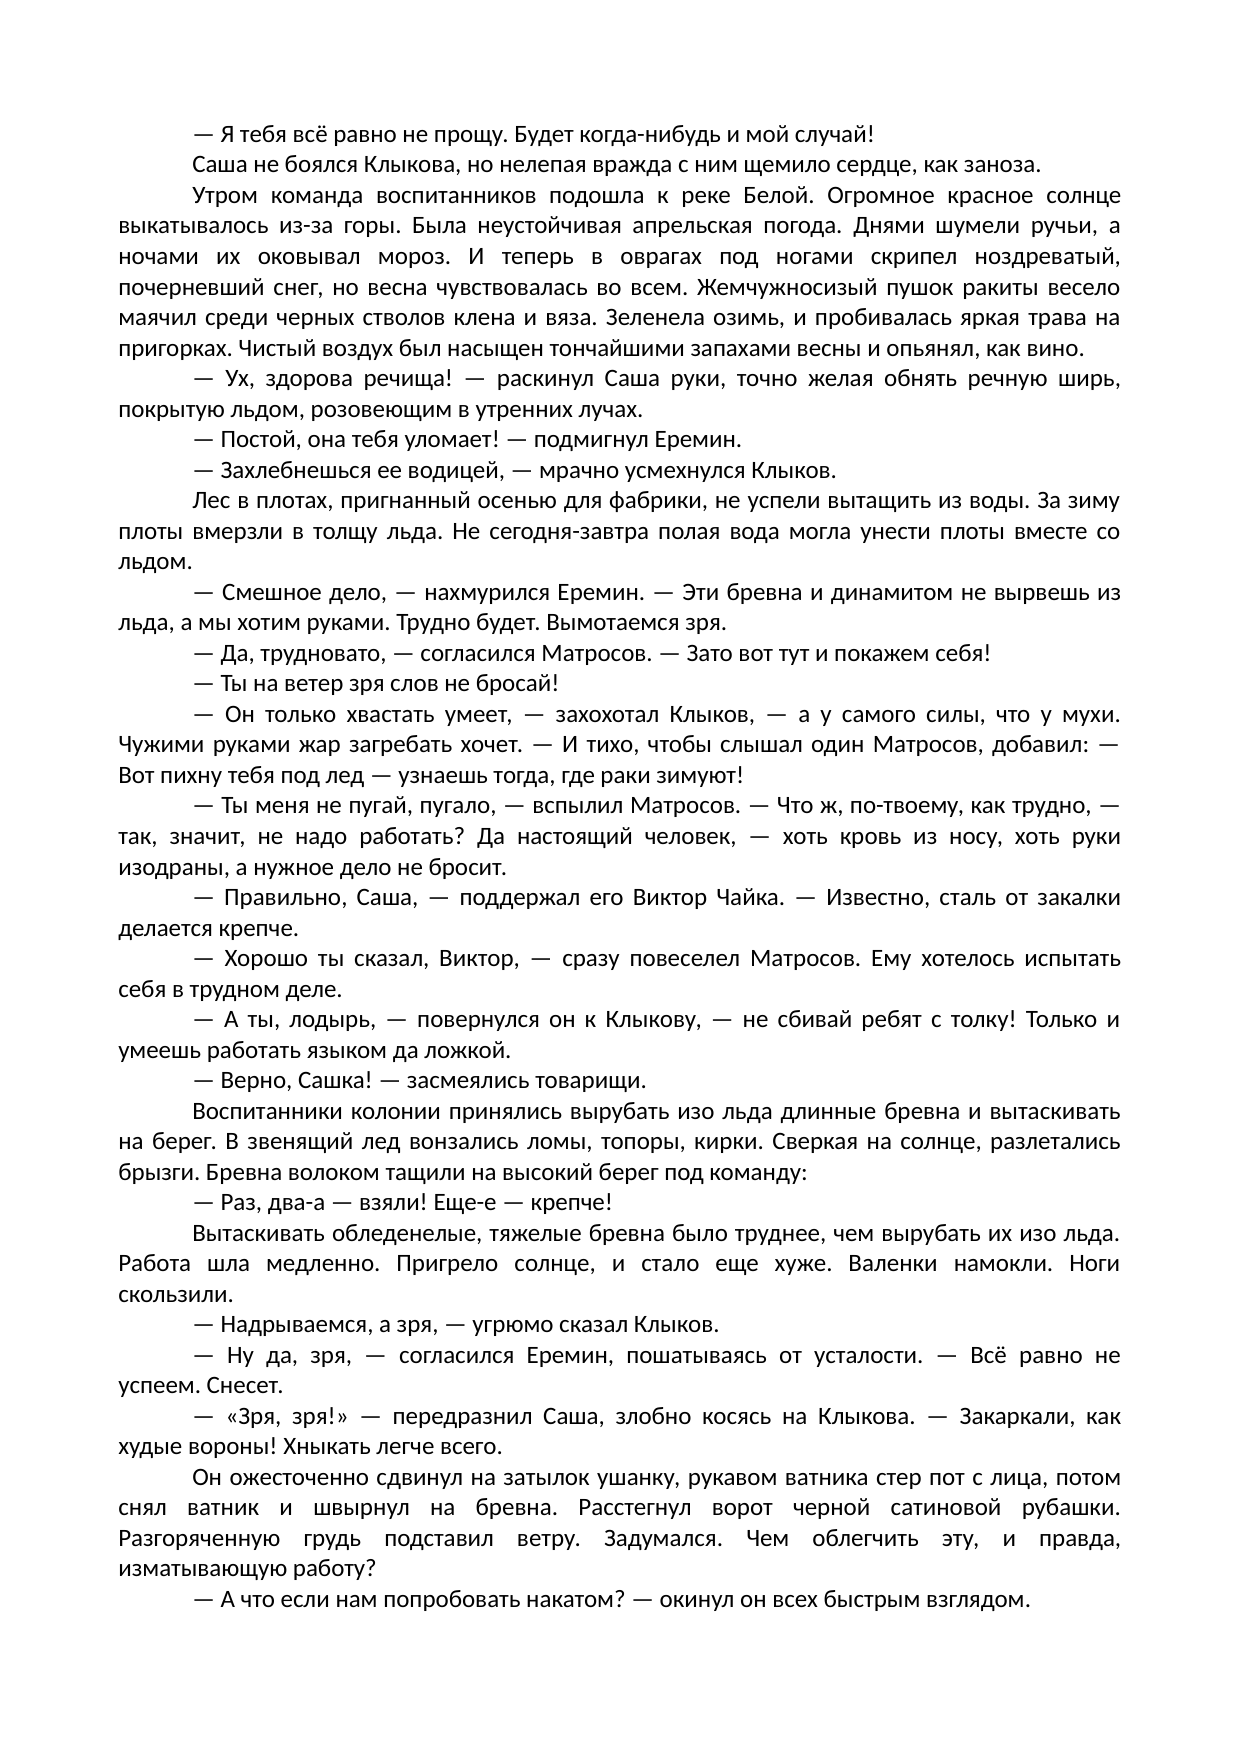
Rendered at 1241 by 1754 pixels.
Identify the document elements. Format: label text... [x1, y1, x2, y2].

text Утром команда воспитанников подошла к реке Белой. Огромное красное солнце выкатывалось из-за горы. Была неустойчивая апрельская погода. Днями шумели ручьи, а ночами их оковывал мороз. И теперь в оврагах под ногами скрипел ноздреватый, почерневший снег, но весна чувствовалась во всем. Жемчужносизый пушок ракиты весело маячил среди черных стволов клена и вяза. Зеленела озимь, и пробивалась яркая трава на пригорках. Чистый воздух был насыщен тончайшими запахами весны и опьянял, как вино. [118, 179, 1122, 362]
text — Я тебя всё равно не прощу. Будет когда-нибудь и мой случай! [118, 118, 1122, 149]
text — Захлебнешься ее водицей, — мрачно усмехнулся Клыков. [118, 454, 1122, 484]
text — Постой, она тебя уломает! — подмигнул Еремин. [118, 423, 1122, 454]
text — Верно, Сашка! — засмеялись товарищи. [118, 1064, 1122, 1095]
text — Раз, два-а — взяли! Еще-е — крепче! [118, 1186, 1122, 1217]
text — Ух, здорова речища! — раскинул Саша руки, точно желая обнять речную ширь, покрытую льдом, розовеющим в утренних лучах. [118, 362, 1122, 423]
text Вытаскивать обледенелые, тяжелые бревна было труднее, чем вырубать их изо льда. Работа шла медленно. Пригрело солнце, и стало еще хуже. Валенки намокли. Ноги скользили. [118, 1217, 1122, 1308]
text Он ожесточенно сдвинул на затылок ушанку, рукавом ватника стер пот с лица, потом снял ватник и швырнул на бревна. Расстегнул ворот черной сатиновой рубашки. Разгоряченную грудь подставил ветру. Задумался. Чем облегчить эту, и правда, изматывающую работу? [118, 1461, 1122, 1583]
text — Хорошо ты сказал, Виктор, — сразу повеселел Матросов. Ему хотелось испытать себя в трудном деле. [118, 942, 1122, 1003]
text — Ты на ветер зря слов не бросай! [118, 667, 1122, 698]
text — А ты, лодырь, — повернулся он к Клыкову, — не сбивай ребят с толку! Только и умеешь работать языком да ложкой. [118, 1003, 1122, 1064]
text — Он только хвастать умеет, — захохотал Клыков, — а у самого силы, что у мухи. Чужими руками жар загребать хочет. — И тихо, чтобы слышал один Матросов, добавил: — Вот пихну тебя под лед — узнаешь тогда, где раки зимуют! [118, 698, 1122, 789]
text — Смешное дело, — нахмурился Еремин. — Эти бревна и динамитом не вырвешь из льда, а мы хотим руками. Трудно будет. Вымотаемся зря. [118, 576, 1122, 637]
text Лес в плотах, пригнанный осенью для фабрики, не успели вытащить из воды. За зиму плоты вмерзли в толщу льда. Не сегодня-завтра полая вода могла унести плоты вместе со льдом. [118, 484, 1122, 576]
text — «Зря, зря!» — передразнил Саша, злобно косясь на Клыкова. — Закаркали, как худые вороны! Хныкать легче всего. [118, 1400, 1122, 1461]
text — Ты меня не пугай, пугало, — вспылил Матросов. — Что ж, по-твоему, как трудно, — так, значит, не надо работать? Да настоящий человек, — хоть кровь из носу, хоть руки изодраны, а нужное дело не бросит. [118, 789, 1122, 881]
text — Правильно, Саша, — поддержал его Виктор Чайка. — Известно, сталь от закалки делается крепче. [118, 881, 1122, 942]
text — Ну да, зря, — согласился Еремин, пошатываясь от усталости. — Всё равно не успеем. Снесет. [118, 1339, 1122, 1400]
text Воспитанники колонии принялись вырубать изо льда длинные бревна и вытаскивать на берег. В звенящий лед вонзались ломы, топоры, кирки. Сверкая на солнце, разлетались брызги. Бревна волоком тащили на высокий берег под команду: [118, 1095, 1122, 1186]
text — А что если нам попробовать накатом? — окинул он всех быстрым взглядом. [118, 1583, 1122, 1614]
text — Надрываемся, а зря, — угрюмо сказал Клыков. [118, 1308, 1122, 1339]
text Саша не боялся Клыкова, но нелепая вражда с ним щемило сердце, как заноза. [118, 149, 1122, 179]
text — Да, трудновато, — согласился Матросов. — Зато вот тут и покажем себя! [118, 637, 1122, 667]
